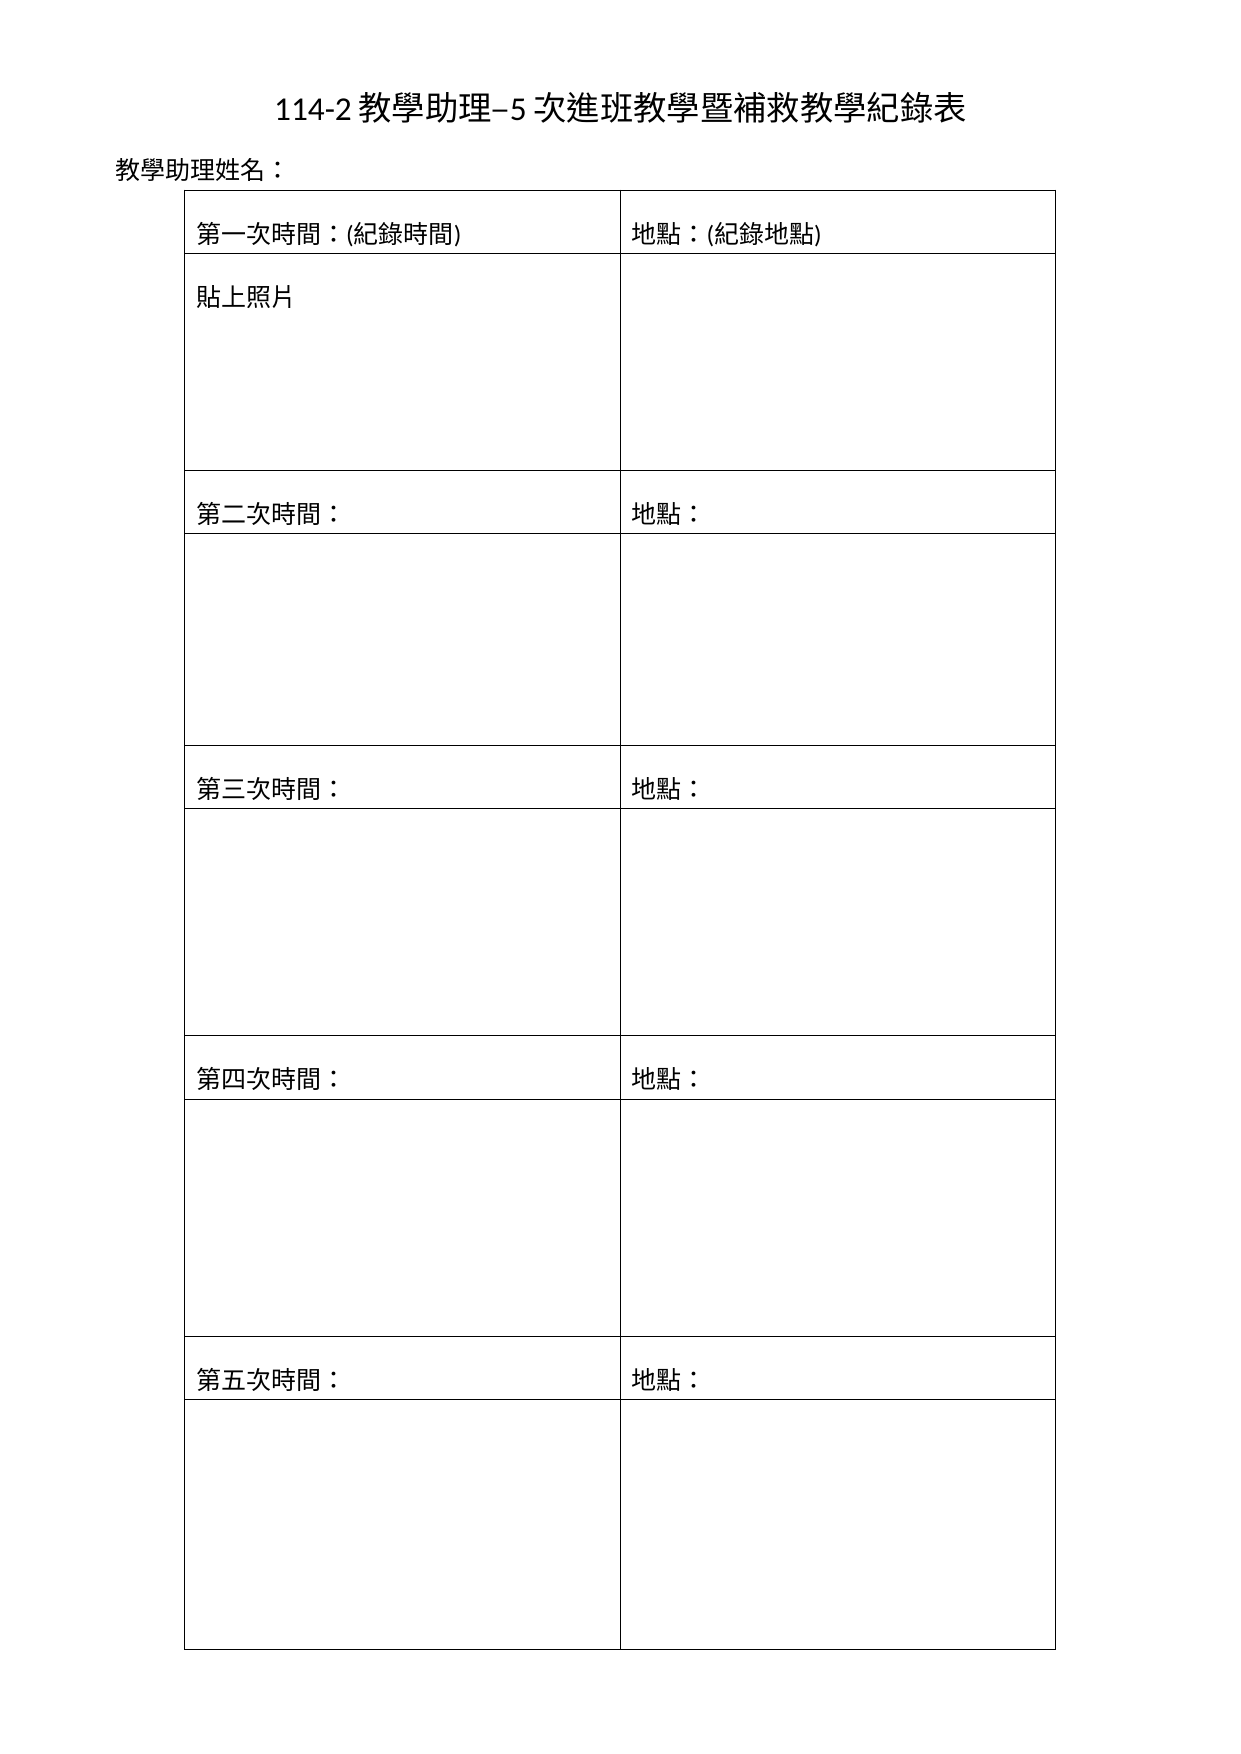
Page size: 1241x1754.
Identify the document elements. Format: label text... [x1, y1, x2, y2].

table_cell [185, 534, 620, 745]
table_cell [185, 1400, 620, 1649]
table_cell [621, 1100, 1055, 1336]
table_cell 第四次時間： [185, 1036, 620, 1099]
table_cell 地點： [621, 471, 1055, 533]
table_cell [621, 1400, 1055, 1649]
table_cell 地點： [621, 746, 1055, 808]
text 114-2教學助理–5次進班教學暨補救教學紀錄表 [59, 64, 1181, 127]
table_cell [185, 809, 620, 1035]
table_header 第一次時間：(紀錄時間) [185, 191, 620, 253]
table_cell [621, 809, 1055, 1035]
table_cell [621, 534, 1055, 745]
table_header 地點：(紀錄地點) [621, 191, 1055, 253]
table_cell 地點： [621, 1036, 1055, 1099]
table_cell 貼上照片 [185, 254, 620, 470]
table_cell [621, 254, 1055, 470]
table_cell 第二次時間： [185, 471, 620, 533]
table_cell 第三次時間： [185, 746, 620, 808]
table_cell 地點： [621, 1337, 1055, 1399]
table_cell [185, 1100, 620, 1336]
text 教學助理姓名： [59, 127, 1181, 189]
table_cell 第五次時間： [185, 1337, 620, 1399]
